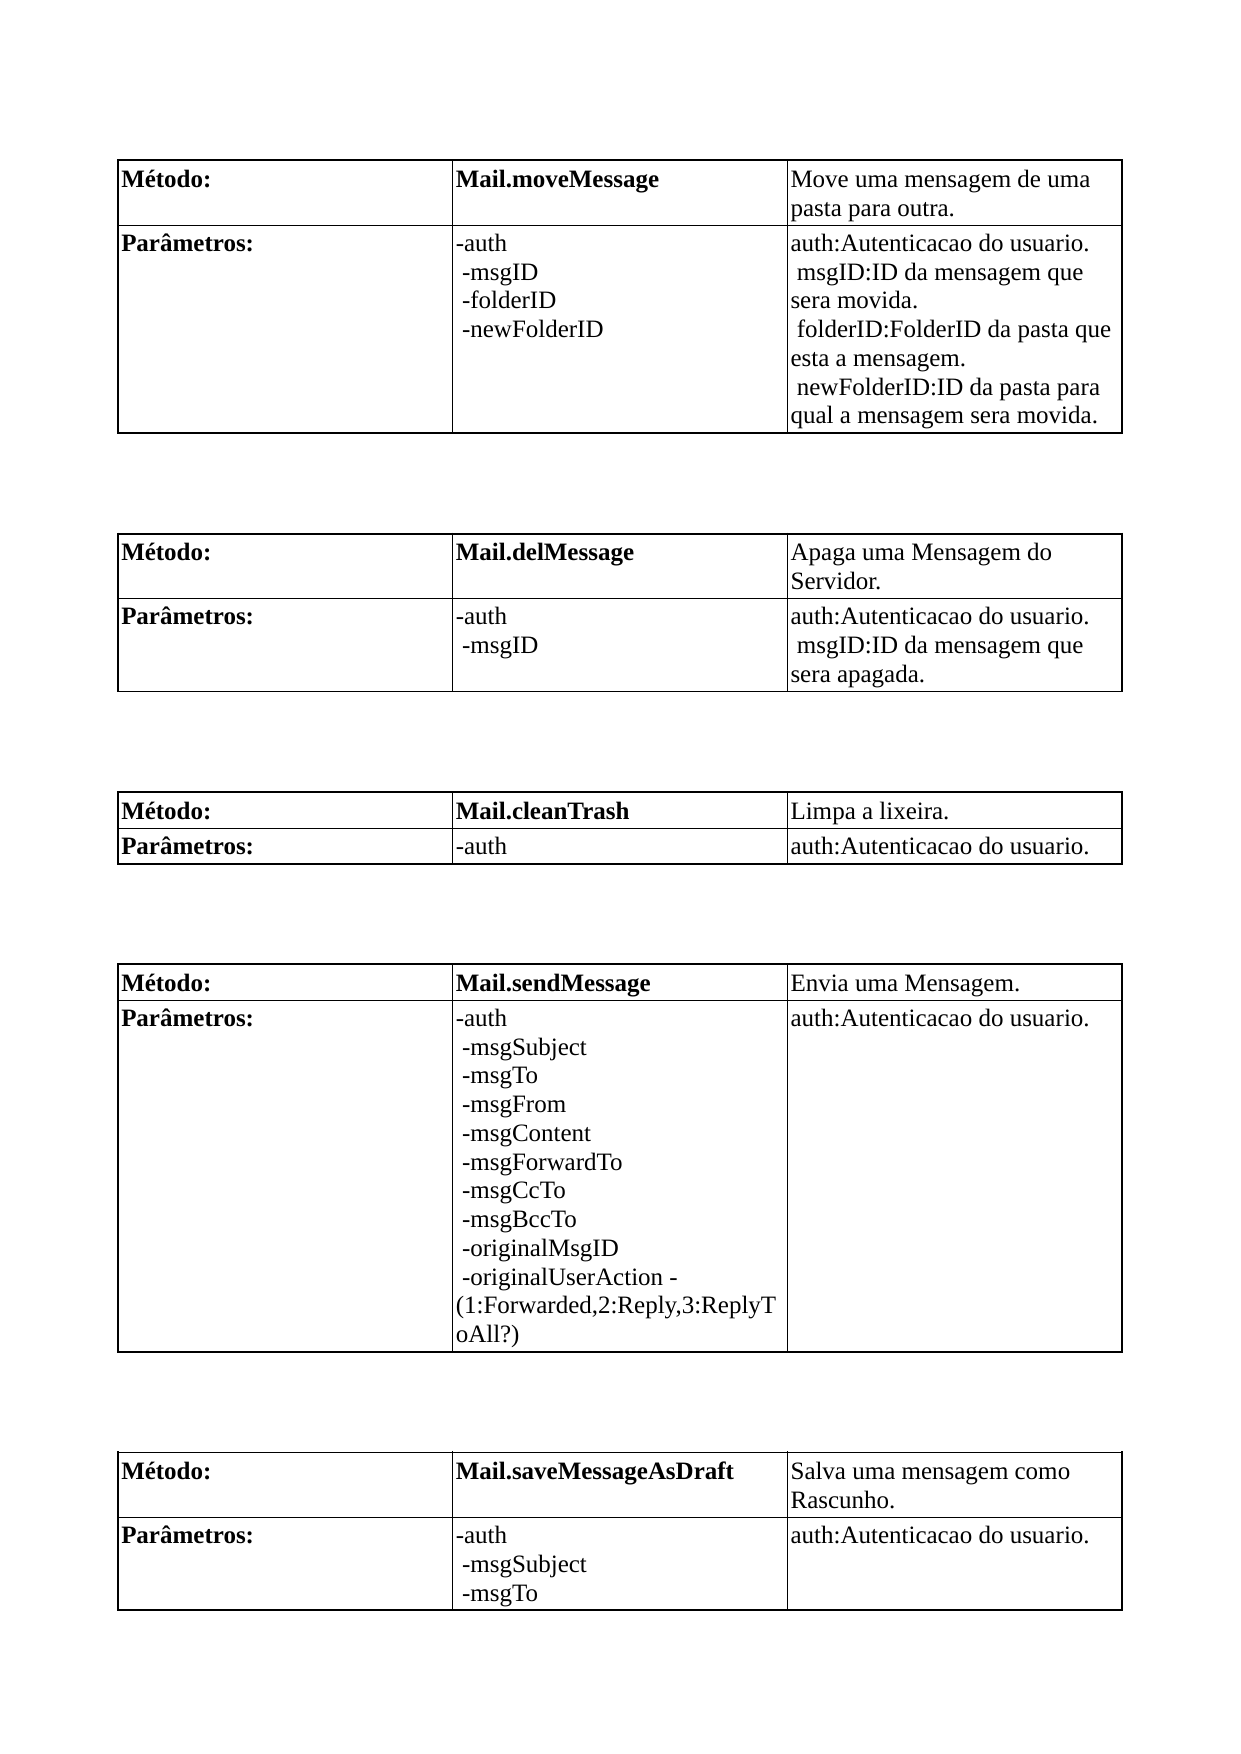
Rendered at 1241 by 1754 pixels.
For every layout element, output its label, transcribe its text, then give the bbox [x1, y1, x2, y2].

table_header Mail.cleanTrash [453, 793, 787, 827]
table_header Método: [119, 535, 452, 598]
table_header Limpa a lixeira. [788, 793, 1121, 827]
table_header Método: [119, 965, 452, 999]
table_header Método: [119, 161, 452, 224]
table_cell -auth [453, 829, 787, 863]
table_header Método: [119, 1453, 452, 1517]
table_header Mail.moveMessage [453, 161, 787, 224]
table_cell auth:Autenticacao do usuario. msgID:ID da mensagem que sera movida. folderID:FolderID da pasta que esta a mensagem. newFolderID:ID da pasta para qual a mensagem sera movida. [788, 226, 1121, 432]
table_header Mail.delMessage [453, 535, 787, 598]
table_cell -auth -msgSubject -msgTo [453, 1518, 787, 1609]
table_cell Parâmetros: [119, 1001, 452, 1351]
table_header Mail.saveMessageAsDraft [453, 1453, 787, 1517]
table_cell Parâmetros: [119, 226, 452, 432]
table_cell -auth -msgID [453, 599, 787, 691]
table_header Salva uma mensagem como Rascunho. [788, 1453, 1121, 1517]
table_header Mail.sendMessage [453, 965, 787, 999]
table_header Apaga uma Mensagem do Servidor. [788, 535, 1121, 598]
table_cell -auth -msgID -folderID -newFolderID [453, 226, 787, 432]
table_cell auth:Autenticacao do usuario. msgID:ID da mensagem que sera apagada. [788, 599, 1121, 691]
table_cell auth:Autenticacao do usuario. [788, 1518, 1121, 1609]
table_cell auth:Autenticacao do usuario. [788, 829, 1121, 863]
table_header Método: [119, 793, 452, 827]
table_cell -auth -msgSubject -msgTo -msgFrom -msgContent -msgForwardTo -msgCcTo -msgBccTo -originalMsgID -originalUserAction - (1:Forwarded,2:Reply,3:ReplyToAll?) [453, 1001, 787, 1351]
table_cell Parâmetros: [119, 599, 452, 691]
table_cell auth:Autenticacao do usuario. [788, 1001, 1121, 1351]
table_cell Parâmetros: [119, 829, 452, 863]
table_header Envia uma Mensagem. [788, 965, 1121, 999]
table_header Move uma mensagem de uma pasta para outra. [788, 161, 1121, 224]
table_cell Parâmetros: [119, 1518, 452, 1609]
